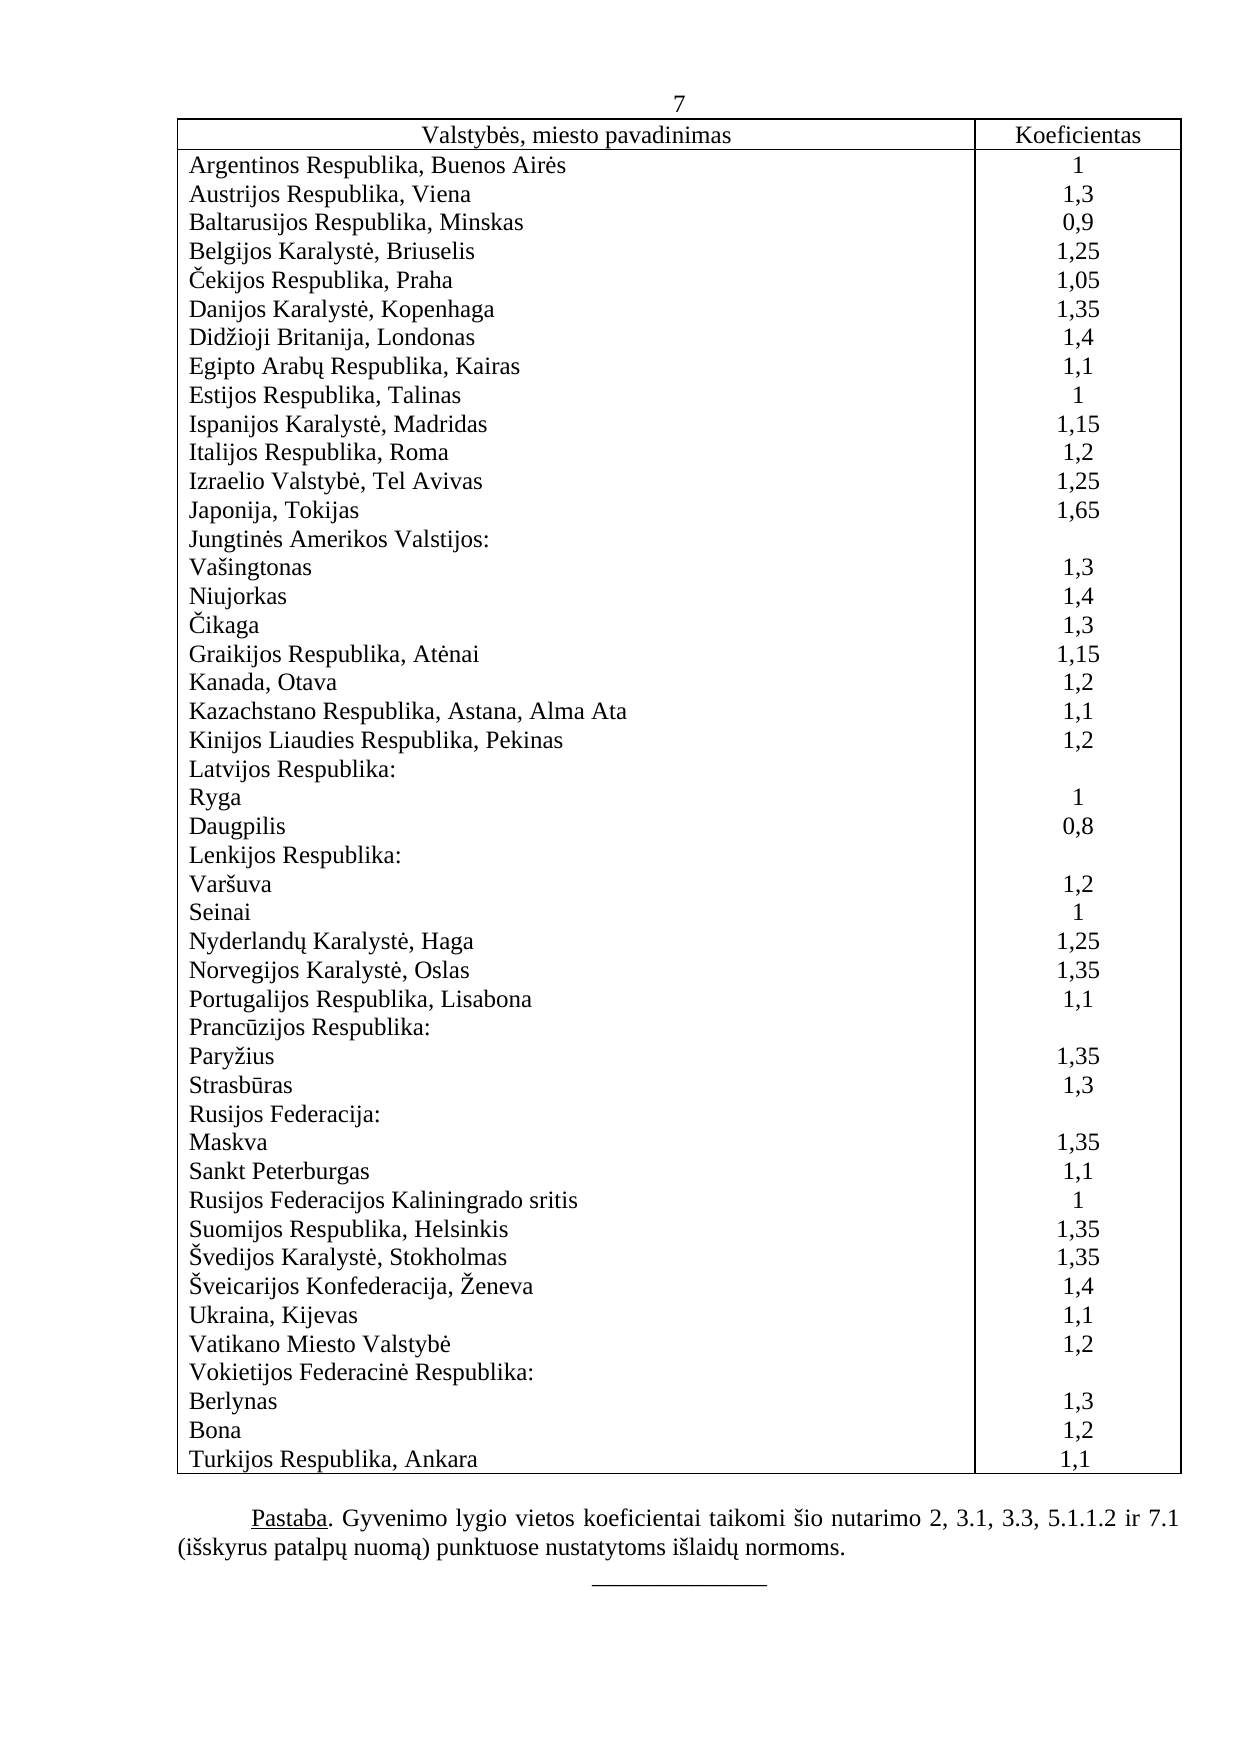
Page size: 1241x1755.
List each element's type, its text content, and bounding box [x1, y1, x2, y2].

text ______________ [177, 1560, 1181, 1589]
table_header Koeficientas [976, 120, 1180, 148]
text Pastaba. Gyvenimo lygio vietos koeficientai taikomi šio nutarimo 2, 3.1, 3.3, 5.1.1.2 ir 7.1 (išskyrus patalpų nuomą) punktuose nustatytoms išlaidų normoms. [177, 1503, 1181, 1560]
table_cell Argentinos Respublika, Buenos Airės Austrijos Respublika, Viena Baltarusijos Respublika, Minskas Belgijos Karalystė, Briuselis Čekijos Respublika, Praha Danijos Karalystė, Kopenhaga Didžioji Britanija, Londonas Egipto Arabų Respublika, Kairas Estijos Respublika, Talinas Ispanijos Karalystė, Madridas Italijos Respublika, Roma Izraelio Valstybė, Tel Avivas Japonija, Tokijas Jungtinės Amerikos Valstijos: Vašingtonas Niujorkas Čikaga Graikijos Respublika, Atėnai Kanada, Otava Kazachstano Respublika, Astana, Alma Ata Kinijos Liaudies Respublika, Pekinas Latvijos Respublika: Ryga Daugpilis Lenkijos Respublika: Varšuva Seinai Nyderlandų Karalystė, Haga Norvegijos Karalystė, Oslas Portugalijos Respublika, Lisabona Prancūzijos Respublika: Paryžius Strasbūras Rusijos Federacija: Maskva Sankt Peterburgas Rusijos Federacijos Kaliningrado sritis Suomijos Respublika, Helsinkis Švedijos Karalystė, Stokholmas Šveicarijos Konfederacija, Ženeva Ukraina, Kijevas Vatikano Miesto Valstybė Vokietijos Federacinė Respublika: Berlynas Bona Turkijos Respublika, Ankara [178, 150, 974, 1472]
table_header Valstybės, miesto pavadinimas [178, 120, 974, 148]
table_cell 1 1,3 0,9 1,25 1,05 1,35 1,4 1,1 1 1,15 1,2 1,25 1,65 1,3 1,4 1,3 1,15 1,2 1,1 1,2 1 0,8 1,2 1 1,25 1,35 1,1 1,35 1,3 1,35 1,1 1 1,35 1,35 1,4 1,1 1,2 1,3 1,2 1,1 [976, 150, 1180, 1472]
